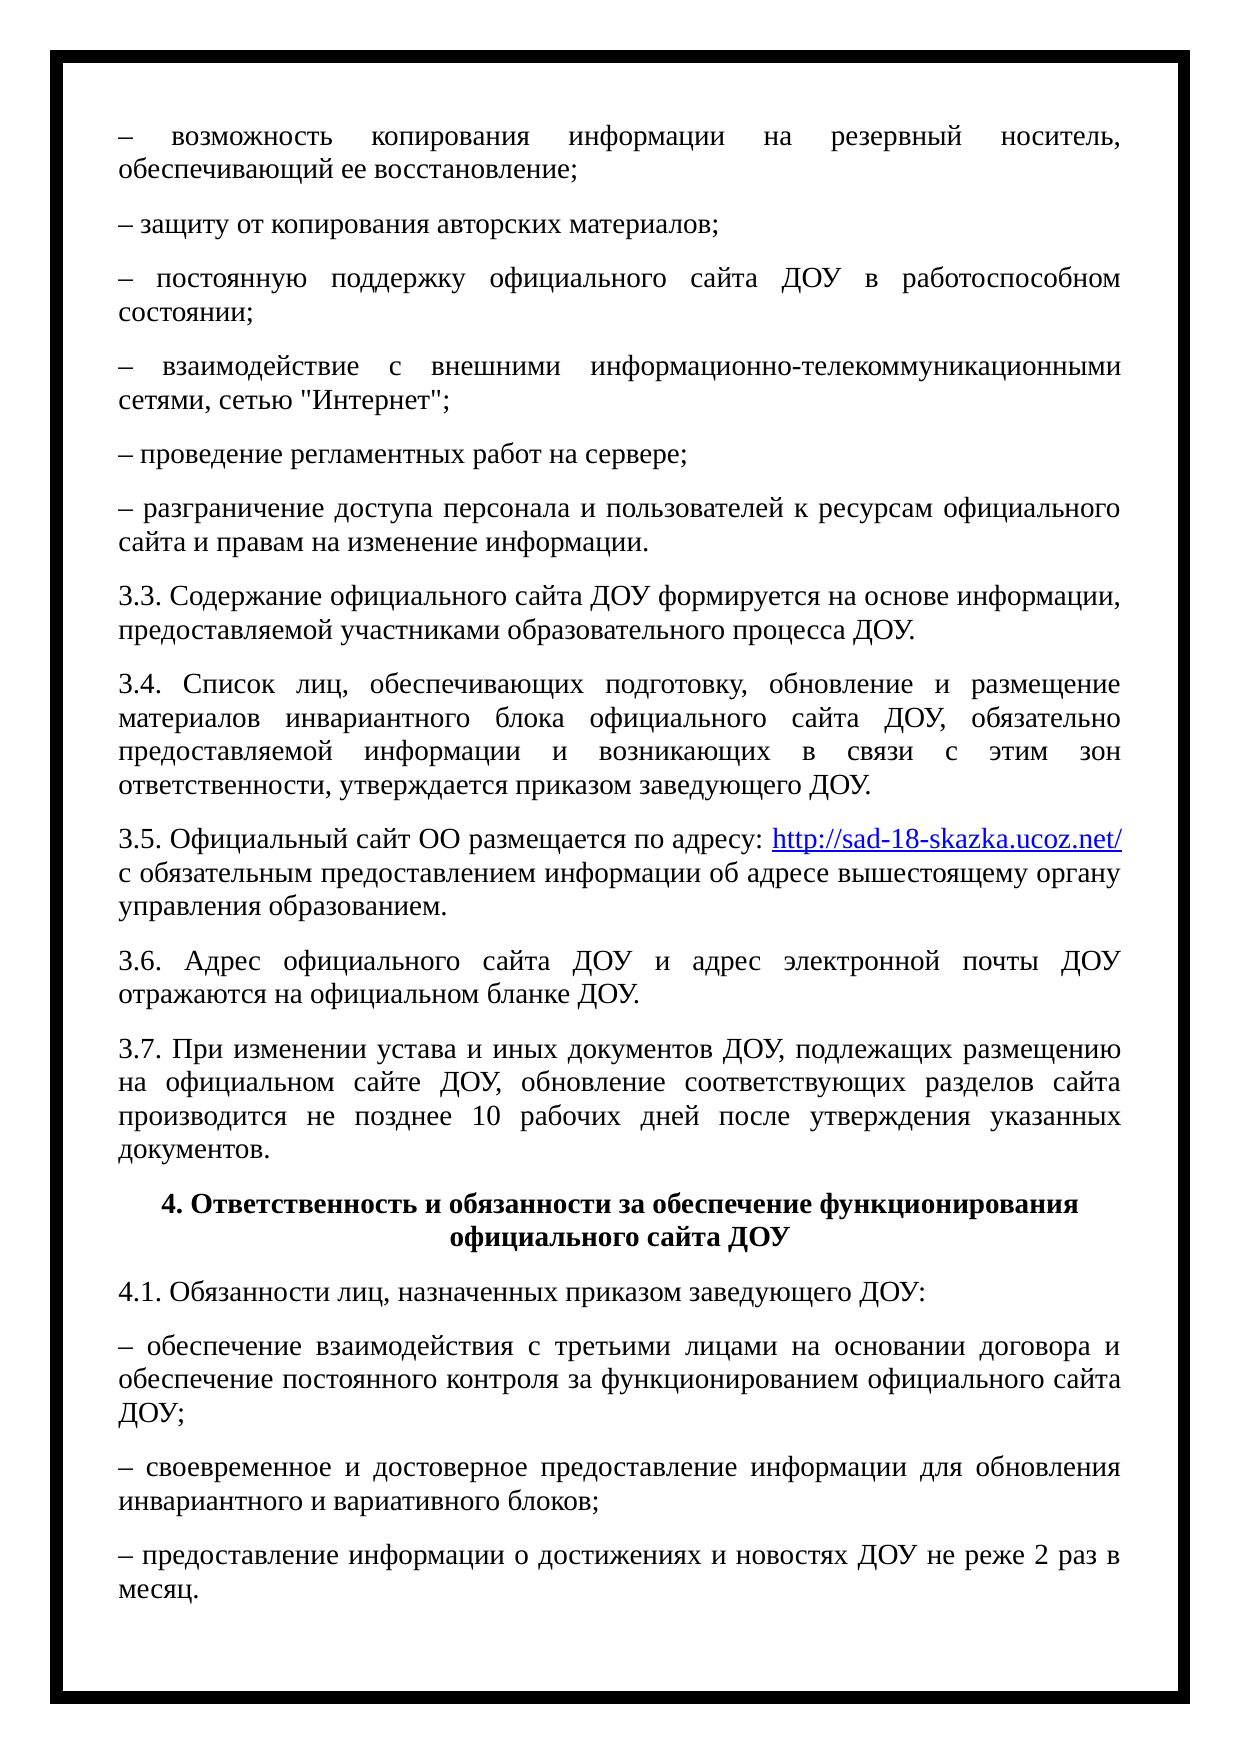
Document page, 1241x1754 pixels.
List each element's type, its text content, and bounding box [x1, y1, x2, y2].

text 3.4. Список лиц, обеспечивающих подготовку, обновление и размещение материалов инвариантного блока официального сайта ДОУ, обязательно предоставляемой информации и возникающих в связи с этим зон ответственности, утверждается приказом заведующего ДОУ. [118, 666, 1122, 801]
text – защиту от копирования авторских материалов; [118, 206, 1122, 239]
text – возможность копирования информации на резервный носитель, обеспечивающий ее восстановление; [118, 118, 1122, 185]
text 4. Ответственность и обязанности за обеспечение функционирования официального сайта ДОУ [118, 1186, 1122, 1253]
text – своевременное и достоверное предоставление информации для обновления инвариантного и вариативного блоков; [118, 1449, 1122, 1517]
text – постоянную поддержку официального сайта ДОУ в работоспособном состоянии; [118, 260, 1122, 327]
text – обеспечение взаимодействия с третьими лицами на основании договора и обеспечение постоянного контроля за функционированием официального сайта ДОУ; [118, 1328, 1122, 1429]
text – предоставление информации о достижениях и новостях ДОУ не реже 2 раз в месяц. [118, 1537, 1122, 1604]
text – проведение регламентных работ на сервере; [118, 436, 1122, 470]
text – разграничение доступа персонала и пользователей к ресурсам официального сайта и правам на изменение информации. [118, 491, 1122, 558]
text 3.3. Содержание официального сайта ДОУ формируется на основе информации, предоставляемой участниками образовательного процесса ДОУ. [118, 578, 1122, 646]
text 3.7. При изменении устава и иных документов ДОУ, подлежащих размещению на официальном сайте ДОУ, обновление соответствующих разделов сайта производится не позднее 10 рабочих дней после утверждения указанных документов. [118, 1031, 1122, 1165]
text – взаимодействие с внешними информационно-телекоммуникационными сетями, сетью "Интернет"; [118, 348, 1122, 415]
text 4.1. Обязанности лиц, назначенных приказом заведующего ДОУ: [118, 1274, 1122, 1307]
text 3.6. Адрес официального сайта ДОУ и адрес электронной почты ДОУ отражаются на официальном бланке ДОУ. [118, 943, 1122, 1010]
text 3.5. Официальный сайт ОО размещается по адресу: http://sad-18-skazka.ucoz.net/ с обязательным предоставлением информации об адресе вышестоящему органу управления образованием. [118, 821, 1122, 922]
